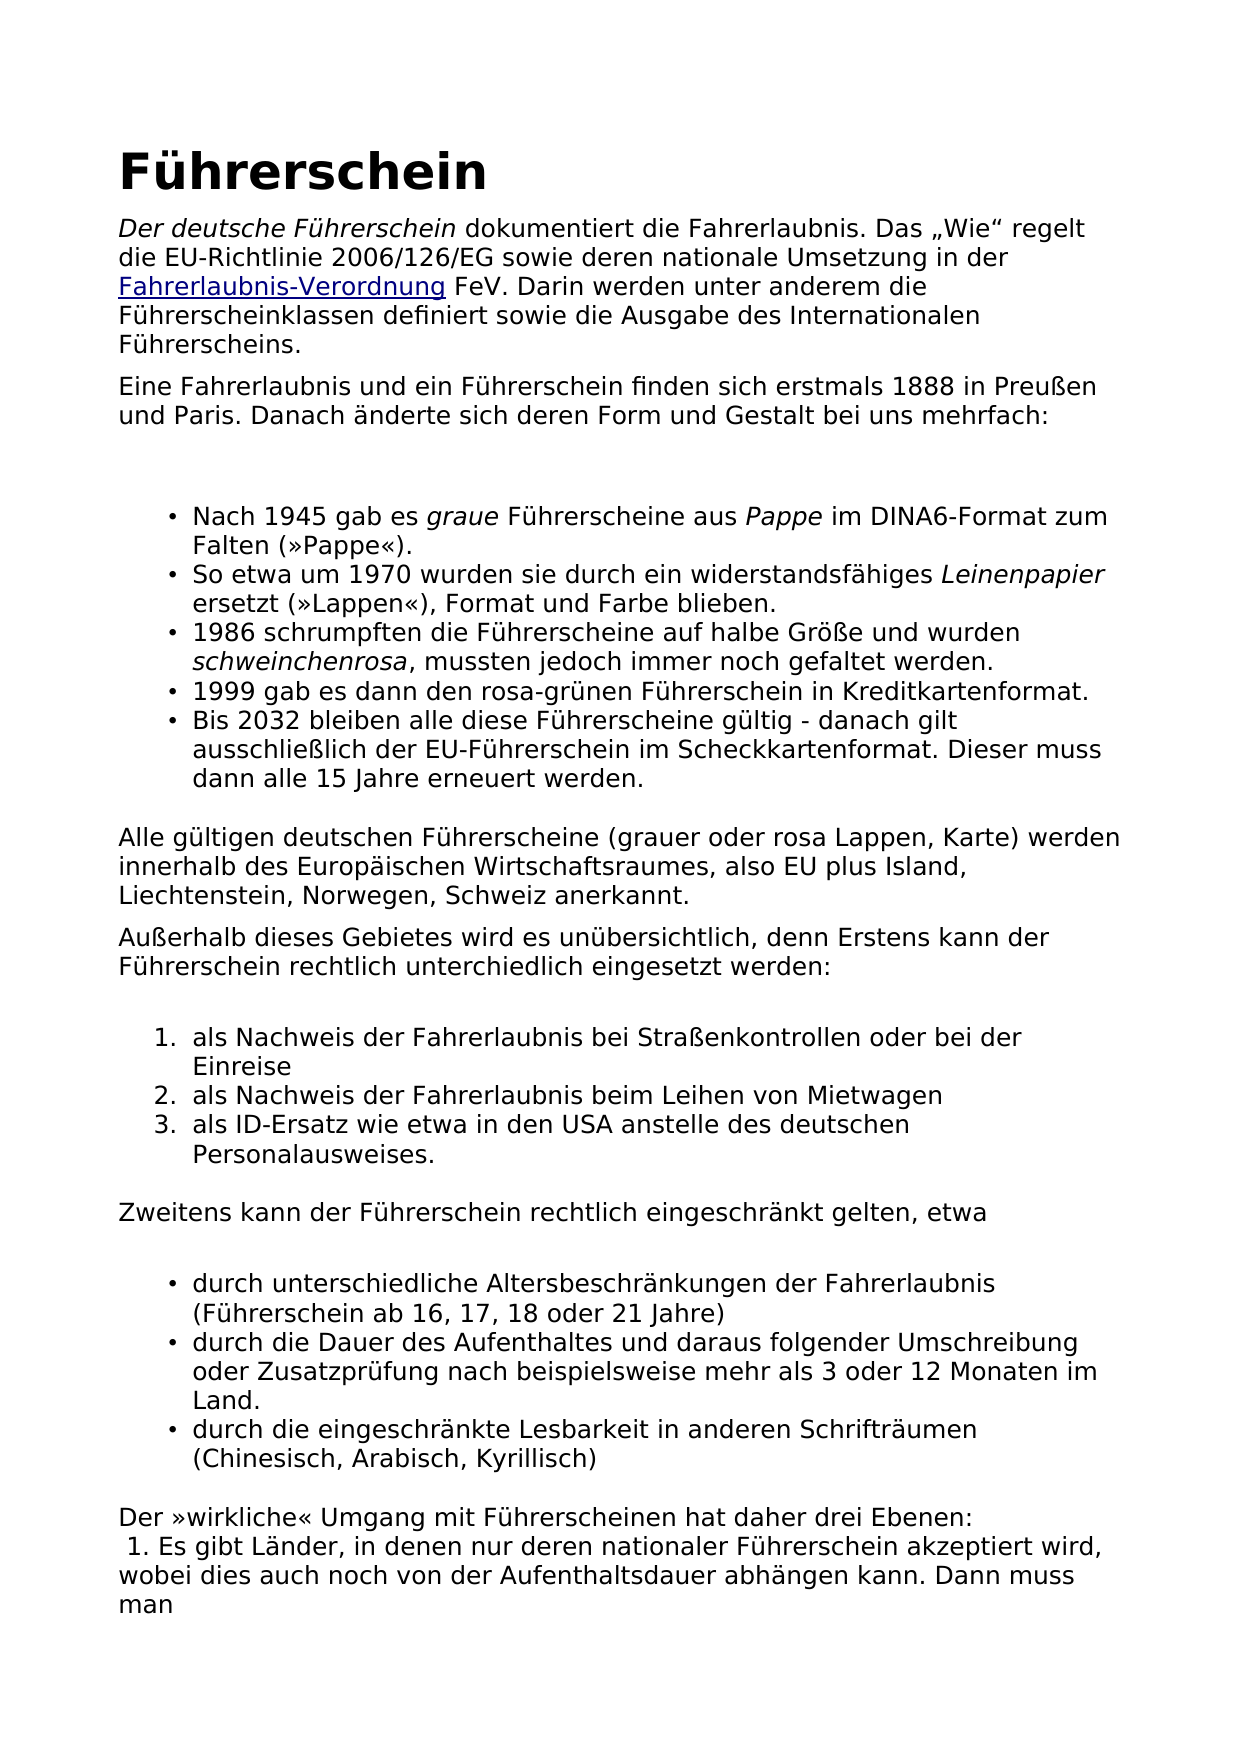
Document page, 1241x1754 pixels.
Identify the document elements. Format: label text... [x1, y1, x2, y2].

text Zweitens kann der Führerschein rechtlich eingeschränkt gelten, etwa [118, 1198, 1122, 1228]
list 1999 gab es dann den rosa-grünen Führerschein in Kreditkartenformat. [177, 677, 1122, 706]
text Der »wirkliche« Umgang mit Führerscheinen hat daher drei Ebenen: 1. Es gibt Länder, in denen nur deren nationaler Führerschein akzeptiert wird, wobei dies auch noch von der Aufenthaltsdauer abhängen kann. Dann muss man [118, 1503, 1122, 1620]
text Der deutsche Führerschein dokumentiert die Fahrerlaubnis. Das „Wie“ regelt die EU-Richtlinie 2006/126/EG sowie deren nationale Umsetzung in der Fahrerlaubnis-Verordnung FeV. Darin werden unter anderem die Führerscheinklassen definiert sowie die Ausgabe des Internationalen Führerscheins. [118, 214, 1122, 360]
text Alle gültigen deutschen Führerscheine (grauer oder rosa Lappen, Karte) werden innerhalb des Europäischen Wirtschaftsraumes, also EU plus Island, Liechtenstein, Norwegen, Schweiz anerkannt. [118, 823, 1122, 910]
list durch die Dauer des Aufenthaltes und daraus folgender Umschreibung oder Zusatzprüfung nach beispielsweise mehr als 3 oder 12 Monaten im Land. [177, 1328, 1122, 1415]
list als Nachweis der Fahrerlaubnis bei Straßenkontrollen oder bei der Einreise [177, 1023, 1122, 1081]
text Außerhalb dieses Gebietes wird es unübersichtlich, denn Erstens kann der Führerschein rechtlich unterchiedlich eingesetzt werden: [118, 923, 1122, 981]
text Eine Fahrerlaubnis und ein Führerschein finden sich erstmals 1888 in Preußen und Paris. Danach änderte sich deren Form und Gestalt bei uns mehrfach: [118, 372, 1122, 460]
list So etwa um 1970 wurden sie durch ein widerstandsfähiges Leinenpapier ersetzt (»Lappen«), Format und Farbe blieben. [177, 560, 1122, 618]
list als ID-Ersatz wie etwa in den USA anstelle des deutschen Personalausweises. [177, 1111, 1122, 1169]
list als Nachweis der Fahrerlaubnis beim Leihen von Mietwagen [177, 1081, 1122, 1111]
subtitle Führerschein [118, 143, 1122, 201]
list Nach 1945 gab es graue Führerscheine aus Pappe im DINA6-Format zum Falten (»Pappe«). [177, 502, 1122, 560]
list durch die eingeschränkte Lesbarkeit in anderen Schrifträumen (Chinesisch, Arabisch, Kyrillisch) [177, 1415, 1122, 1474]
list 1986 schrumpften die Führerscheine auf halbe Größe und wurden schweinchenrosa, mussten jedoch immer noch gefaltet werden. [177, 618, 1122, 677]
list durch unterschiedliche Altersbeschränkungen der Fahrerlaubnis (Führerschein ab 16, 17, 18 oder 21 Jahre) [177, 1269, 1122, 1328]
list Bis 2032 bleiben alle diese Führerscheine gültig - danach gilt ausschließlich der EU-Führerschein im Scheckkartenformat. Dieser muss dann alle 15 Jahre erneuert werden. [177, 706, 1122, 793]
